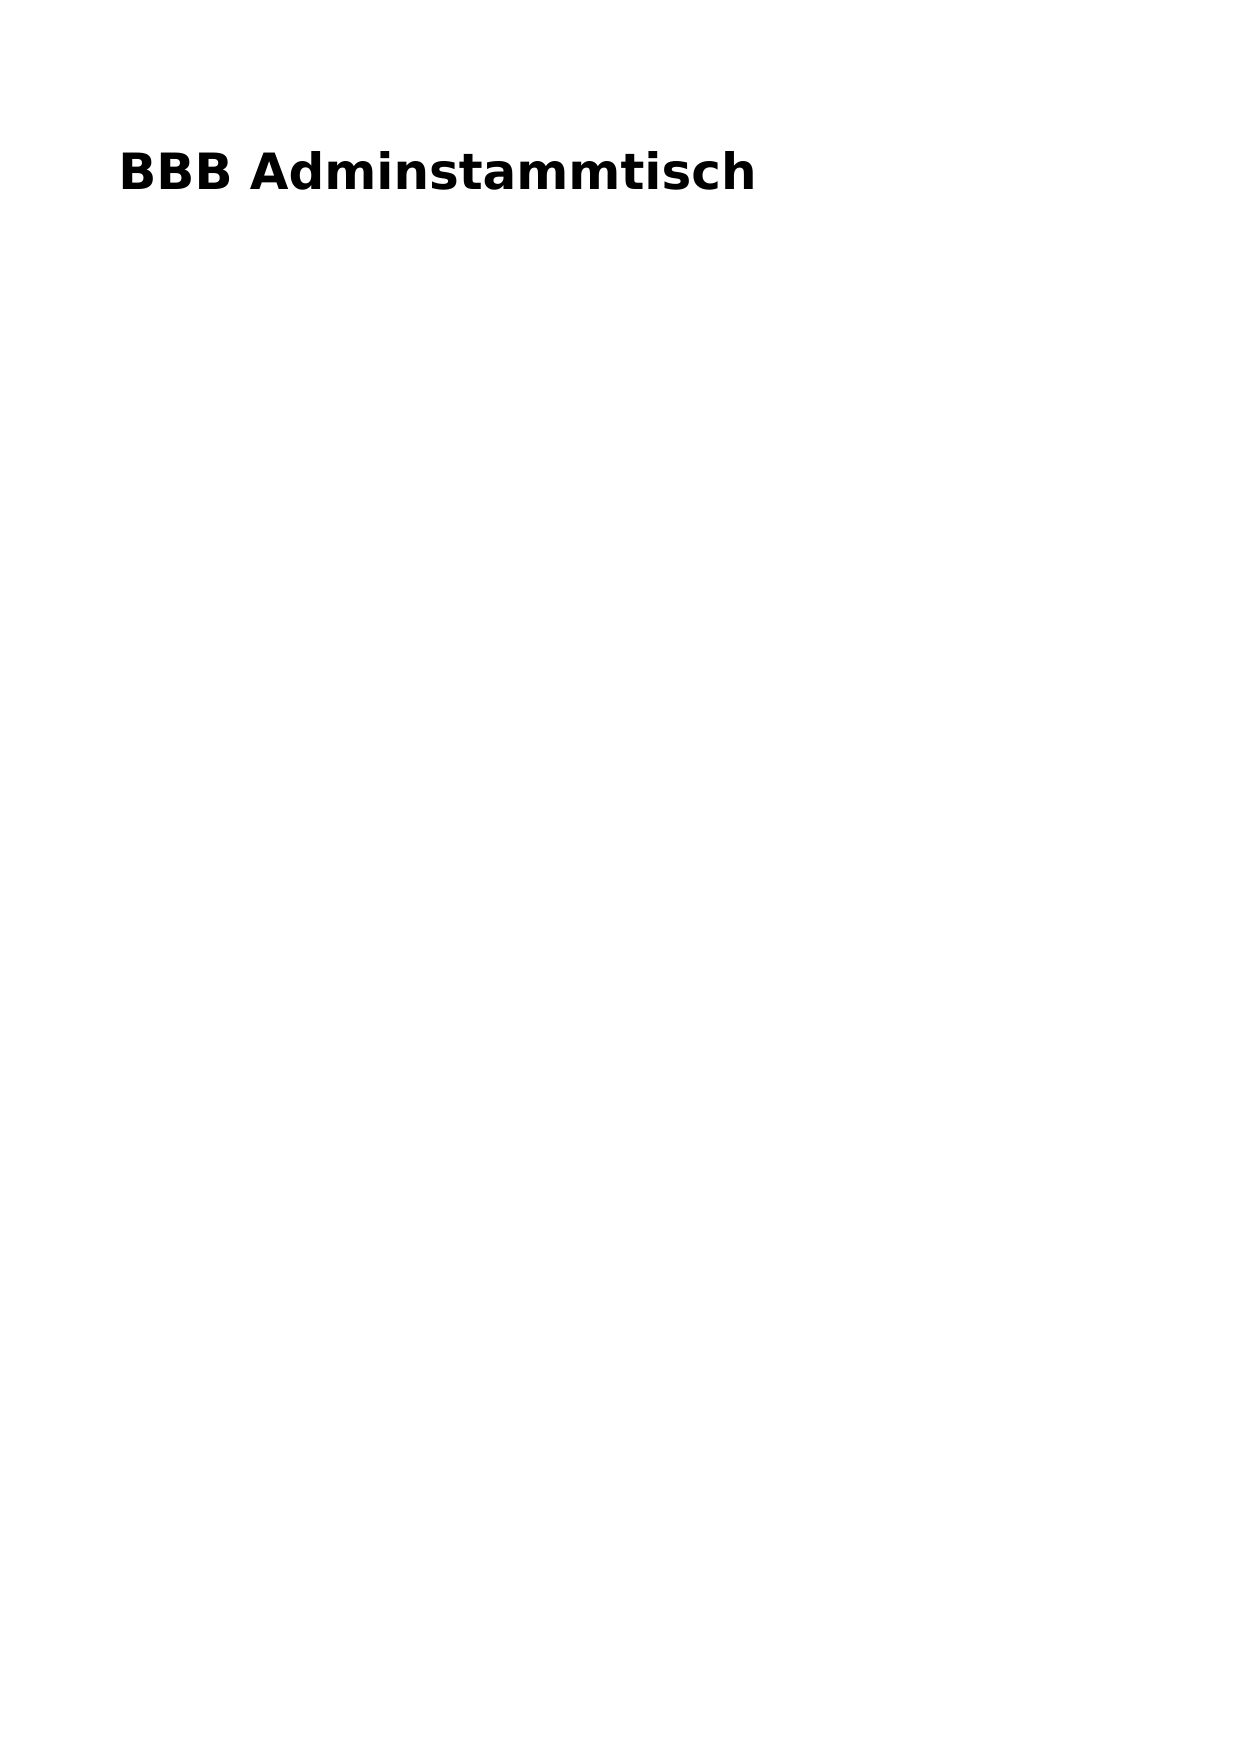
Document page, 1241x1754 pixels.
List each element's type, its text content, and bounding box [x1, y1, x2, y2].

subtitle BBB Adminstammtisch [118, 143, 1122, 201]
